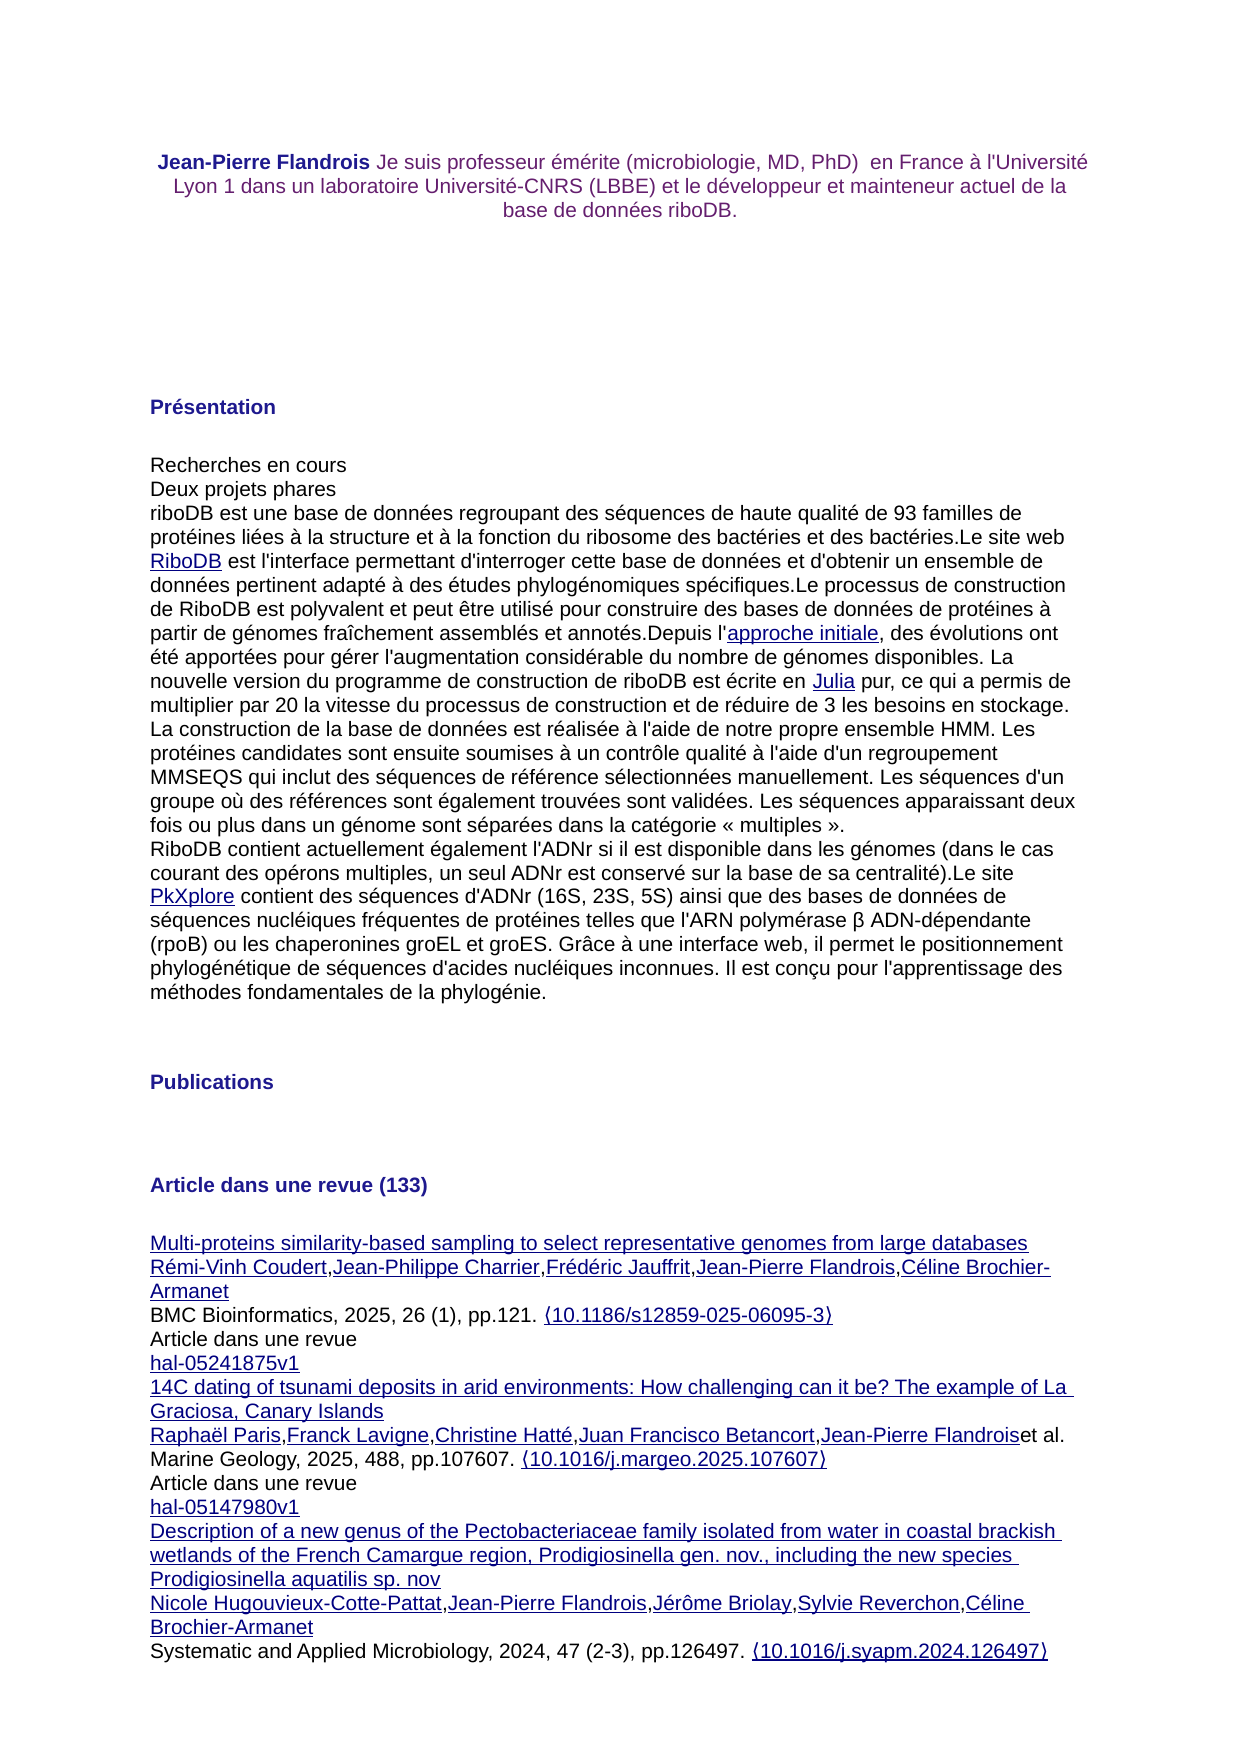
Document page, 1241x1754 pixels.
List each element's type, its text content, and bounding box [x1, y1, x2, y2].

text riboDB est une base de données regroupant des séquences de haute qualité de 93 familles de protéines liées à la structure et à la fonction du ribosome des bactéries et des bactéries.Le site web RiboDB est l'interface permettant d'interroger cette base de données et d'obtenir un ensemble de données pertinent adapté à des études phylogénomiques spécifiques.Le processus de construction de RiboDB est polyvalent et peut être utilisé pour construire des bases de données de protéines à partir de génomes fraîchement assemblés et annotés.Depuis l'approche initiale, des évolutions ont été apportées pour gérer l'augmentation considérable du nombre de génomes disponibles. La nouvelle version du programme de construction de riboDB est écrite en Julia pur, ce qui a permis de multiplier par 20 la vitesse du processus de construction et de réduire de 3 les besoins en stockage. La construction de la base de données est réalisée à l'aide de notre propre ensemble HMM. Les protéines candidates sont ensuite soumises à un contrôle qualité à l'aide d'un regroupement MMSEQS qui inclut des séquences de référence sélectionnées manuellement. Les séquences d'un groupe où des références sont également trouvées sont validées. Les séquences apparaissant deux fois ou plus dans un génome sont séparées dans la catégorie « multiples ». [150, 501, 1090, 836]
subtitle Deux projets phares [150, 477, 1090, 501]
text RiboDB contient actuellement également l'ADNr si il est disponible dans les génomes (dans le cas courant des opérons multiples, un seul ADNr est conservé sur la base de sa centralité).Le site PkXplore contient des séquences d'ADNr (16S, 23S, 5S) ainsi que des bases de données de séquences nucléiques fréquentes de protéines telles que l'ARN polymérase β ADN-dépendante (rpoB) ou les chaperonines groEL et groES. Grâce à une interface web, il permet le positionnement phylogénétique de séquences d'acides nucléiques inconnues. Il est conçu pour l'apprentissage des méthodes fondamentales de la phylogénie. [150, 836, 1090, 1004]
table_header Multi-proteins similarity-based sampling to select representative genomes from large databases Rémi-Vinh Coudert,Jean-Philippe Charrier,Frédéric Jauffrit,Jean-Pierre Flandrois,Céline Brochier-Armanet BMC Bioinformatics, 2025, 26 (1), pp.121. ⟨10.1186/s12859-025-06095-3⟩ Article dans une revue hal-05241875v1 [150, 1231, 1090, 1375]
table_cell Description of a new genus of the Pectobacteriaceae family isolated from water in coastal brackish wetlands of the French Camargue region, Prodigiosinella gen. nov., including the new species Prodigiosinella aquatilis sp. nov Nicole Hugouvieux-Cotte-Pattat,Jean-Pierre Flandrois,Jérôme Briolay,Sylvie Reverchon,Céline Brochier-Armanet Systematic and Applied Microbiology, 2024, 47 (2-3), pp.126497. ⟨10.1016/j.syapm.2024.126497⟩ [150, 1519, 1090, 1662]
subtitle Article dans une revue (133) [150, 1173, 1090, 1197]
subtitle Présentation [150, 395, 1090, 419]
table_cell 14C dating of tsunami deposits in arid environments: How challenging can it be? The example of La Graciosa, Canary Islands Raphaël Paris,Franck Lavigne,Christine Hatté,Juan Francisco Betancort,Jean-Pierre Flandroiset al. Marine Geology, 2025, 488, pp.107607. ⟨10.1016/j.margeo.2025.107607⟩ Article dans une revue hal-05147980v1 [150, 1375, 1090, 1519]
subtitle Jean-Pierre Flandrois Je suis professeur émérite (microbiologie, MD, PhD) en France à l'Université Lyon 1 dans un laboratoire Université-CNRS (LBBE) et le développeur et mainteneur actuel de la base de données riboDB. [150, 150, 1090, 222]
subtitle Publications [150, 1070, 1090, 1094]
subtitle Recherches en cours [150, 453, 1090, 477]
